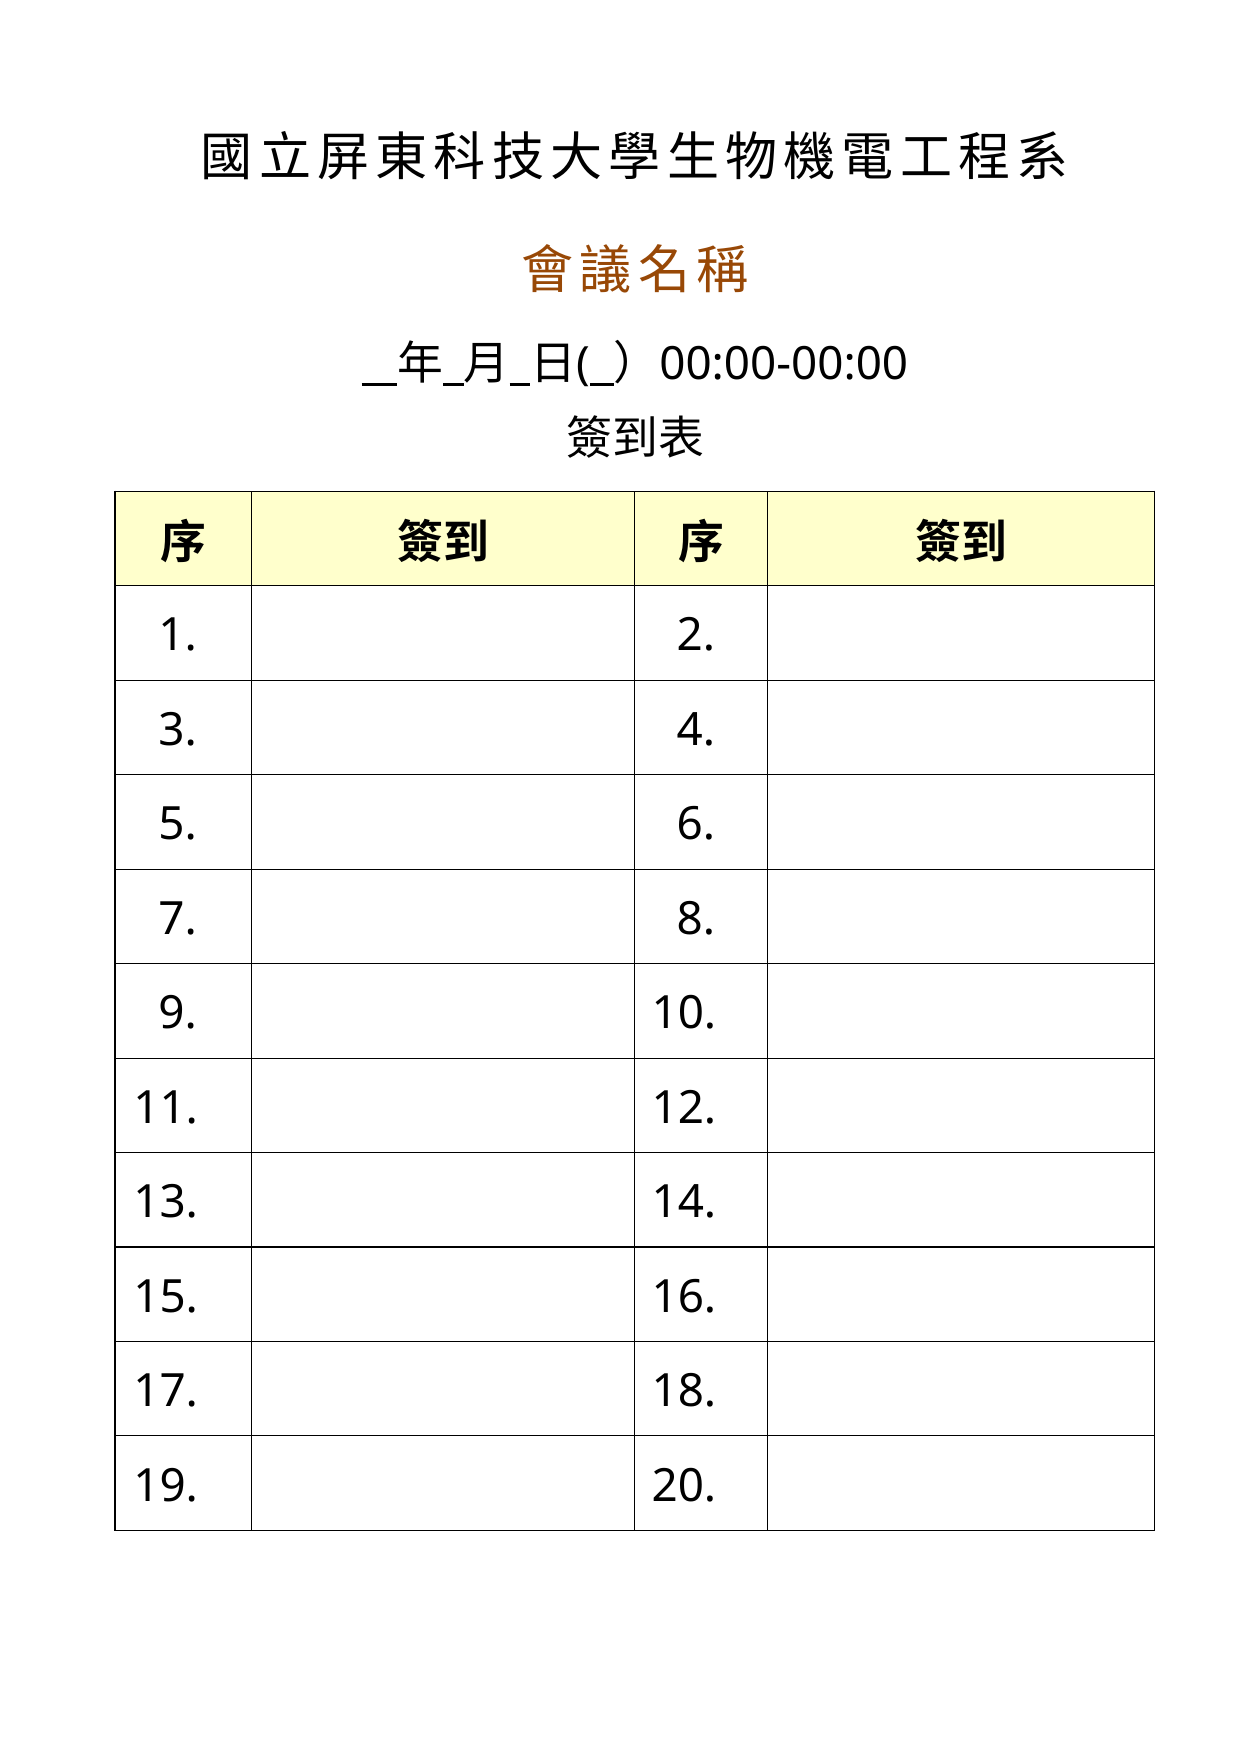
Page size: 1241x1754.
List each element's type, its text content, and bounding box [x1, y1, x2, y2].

table_cell [768, 681, 1154, 774]
table_cell [768, 1153, 1154, 1246]
table_cell [768, 1342, 1154, 1435]
table_cell [635, 1436, 767, 1530]
table_cell [635, 964, 767, 1057]
table_cell [116, 775, 251, 868]
table_cell [252, 681, 634, 774]
table_cell [252, 775, 634, 868]
table_cell [116, 1436, 251, 1530]
table_cell [252, 1342, 634, 1435]
text 國立屏東科技大學生物機電工程系 [118, 97, 1152, 209]
table_cell [116, 1059, 251, 1152]
table_cell [116, 964, 251, 1057]
table_cell [116, 870, 251, 963]
table_cell [635, 870, 767, 963]
table_cell [768, 870, 1154, 963]
table_cell [768, 1436, 1154, 1530]
table_cell [252, 1436, 634, 1530]
table_header 序 [635, 492, 767, 585]
table_cell [252, 870, 634, 963]
table_header 簽到 [252, 492, 634, 585]
table_cell [116, 1248, 251, 1341]
table_cell [635, 1153, 767, 1246]
table_cell [768, 775, 1154, 868]
table_cell [116, 681, 251, 774]
table_cell [635, 1059, 767, 1152]
table_cell [116, 1342, 251, 1435]
table_cell [768, 1059, 1154, 1152]
table_cell [635, 1342, 767, 1435]
text 簽到表 [118, 397, 1152, 472]
table_cell [635, 586, 767, 679]
table_cell [635, 681, 767, 774]
table_cell [116, 586, 251, 679]
table_cell [252, 586, 634, 679]
table_cell [768, 586, 1154, 679]
table_cell [252, 1248, 634, 1341]
text 年 月 日( ）00:00-00:00 [118, 322, 1152, 397]
table_cell [635, 775, 767, 868]
table_cell [768, 1248, 1154, 1341]
table_cell [252, 964, 634, 1057]
table_header 簽到 [768, 492, 1154, 585]
table_cell [116, 1153, 251, 1246]
table_cell [252, 1153, 634, 1246]
table_cell [635, 1248, 767, 1341]
table_cell [252, 1059, 634, 1152]
table_header 序 [116, 492, 251, 585]
text 會議名稱 [118, 209, 1152, 322]
table_cell [768, 964, 1154, 1057]
